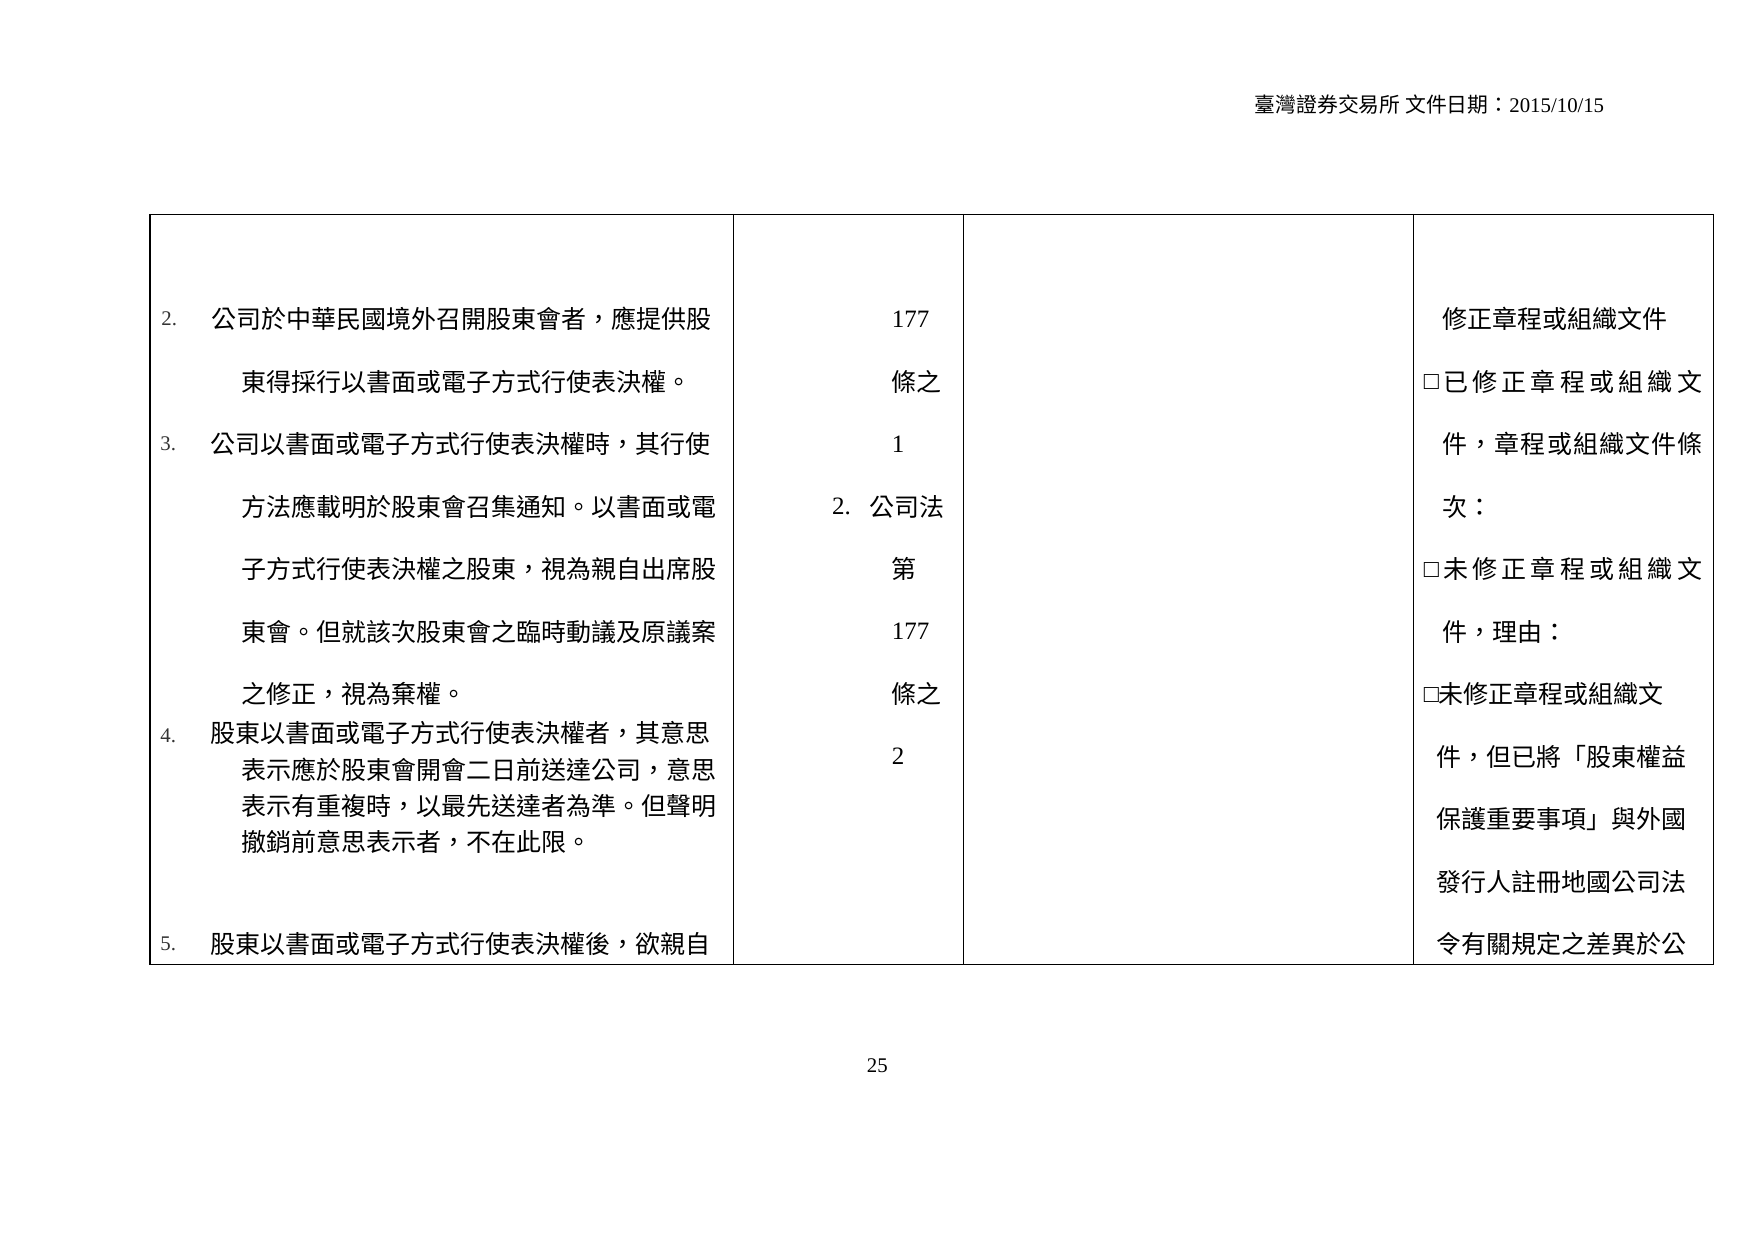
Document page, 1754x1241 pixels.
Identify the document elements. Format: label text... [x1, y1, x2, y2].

table_cell 公司召開股東會時，得採行以書面或電子方式行使其表決權；但公司符合中華民國證券主管機關頒布之「公司應採電子投票之適用範圍」者，及自一百零五年一月一日起股票新掛牌之第一上市公司，應將電子方式列為表決權行使管道之一。 公司於中華民國境外召開股東會者，應提供股東得採行以書面或電子方式行使表決權。 公司以書面或電子方式行使表決權時，其行使方法應載明於股東會召集通知。以書面或電子方式行使表決權之股東，視為親自出席股東會。但就該次股東會之臨時動議及原議案之修正，視為棄權。 股東以書面或電子方式行使表決權者，其意思表示應於股東會開會二日前送達公司，意思表示有重複時，以最先送達者為準。但聲明撤銷前意思表示者，不在此限。 股東以書面或電子方式行使表決權後，欲親自出席股東會者，應於股東會開會二日前，以與行使表決權相同之方式撤銷前項行使表決權之意思表示；逾期撤銷者，以書面或電子方式行使之表決權為準。 股東以書面或電子方式行使表決權，並以委託書委託代理人出席股東會者，以委託代理人出席行使之表決權為準。 [151, 215, 733, 964]
table_cell [964, 215, 1413, 964]
table_cell 修正章程或組織文件 □已修正章程或組織文件，章程或組織文件條次： □未修正章程或組織文件，理由： □未修正章程或組織文件，但已將「股東權益保護重要事項」與外國發行人註冊地國公司法令有關規定之差異於公 [1414, 215, 1713, 964]
table_cell 公司法第177條之1 公司法第177條之2 [734, 215, 963, 964]
